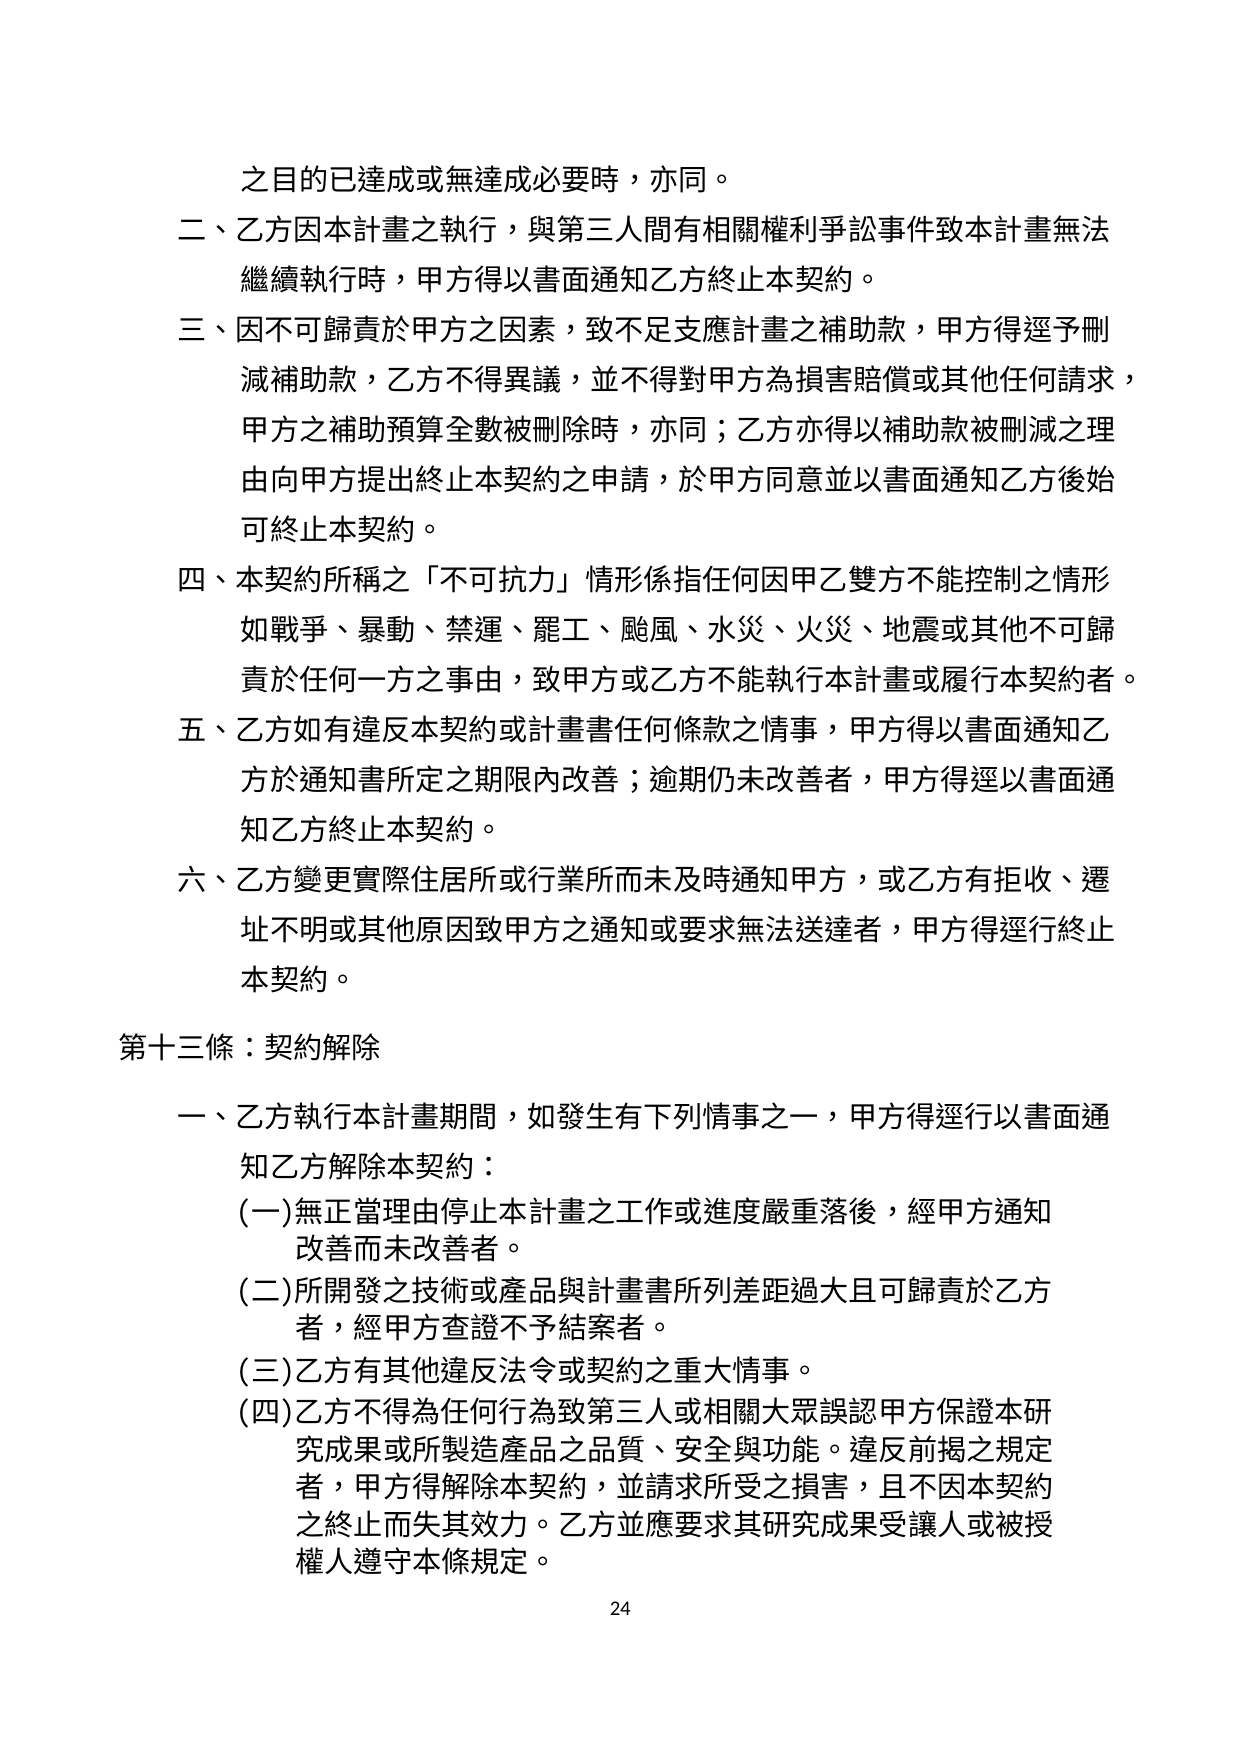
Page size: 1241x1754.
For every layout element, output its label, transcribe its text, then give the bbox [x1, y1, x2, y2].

text 六、乙方變更實際住居所或行業所而未及時通知甲方，或乙方有拒收、遷址不明或其他原因致甲方之通知或要求無法送達者，甲方得逕行終止本契約。 [177, 850, 1122, 1000]
text 四、本契約所稱之「不可抗力」情形係指任何因甲乙雙方不能控制之情形如戰爭、暴動、禁運、罷工、颱風、水災、火災、地震或其他不可歸責於任何一方之事由，致甲方或乙方不能執行本計畫或履行本契約者。 [177, 550, 1122, 700]
text 第十三條：契約解除 [118, 1019, 1122, 1069]
text 三、因不可歸責於甲方之因素，致不足支應計畫之補助款，甲方得逕予刪減補助款，乙方不得異議，並不得對甲方為損害賠償或其他任何請求，甲方之補助預算全數被刪除時，亦同；乙方亦得以補助款被刪減之理由向甲方提出終止本契約之申請，於甲方同意並以書面通知乙方後始可終止本契約。 [177, 300, 1122, 550]
text (四)乙方不得為任何行為致第三人或相關大眾誤認甲方保證本研究成果或所製造產品之品質、安全與功能。違反前揭之規定者，甲方得解除本契約，並請求所受之損害，且不因本契約之終止而失其效力。乙方並應要求其研究成果受讓人或被授權人遵守本條規定。 [236, 1393, 1066, 1580]
text 之目的已達成或無達成必要時，亦同。 [177, 150, 1122, 200]
text 一、乙方執行本計畫期間，如發生有下列情事之一，甲方得逕行以書面通知乙方解除本契約： [177, 1087, 1122, 1187]
text (三)乙方有其他違反法令或契約之重大情事。 [236, 1351, 1066, 1388]
text 五、乙方如有違反本契約或計畫書任何條款之情事，甲方得以書面通知乙方於通知書所定之期限內改善；逾期仍未改善者，甲方得逕以書面通知乙方終止本契約。 [177, 700, 1122, 850]
text (一)無正當理由停止本計畫之工作或進度嚴重落後，經甲方通知改善而未改善者。 [236, 1192, 1066, 1267]
text (二)所開發之技術或產品與計畫書所列差距過大且可歸責於乙方者，經甲方查證不予結案者。 [236, 1271, 1066, 1346]
text 二、乙方因本計畫之執行，與第三人間有相關權利爭訟事件致本計畫無法繼續執行時，甲方得以書面通知乙方終止本契約。 [177, 200, 1122, 300]
